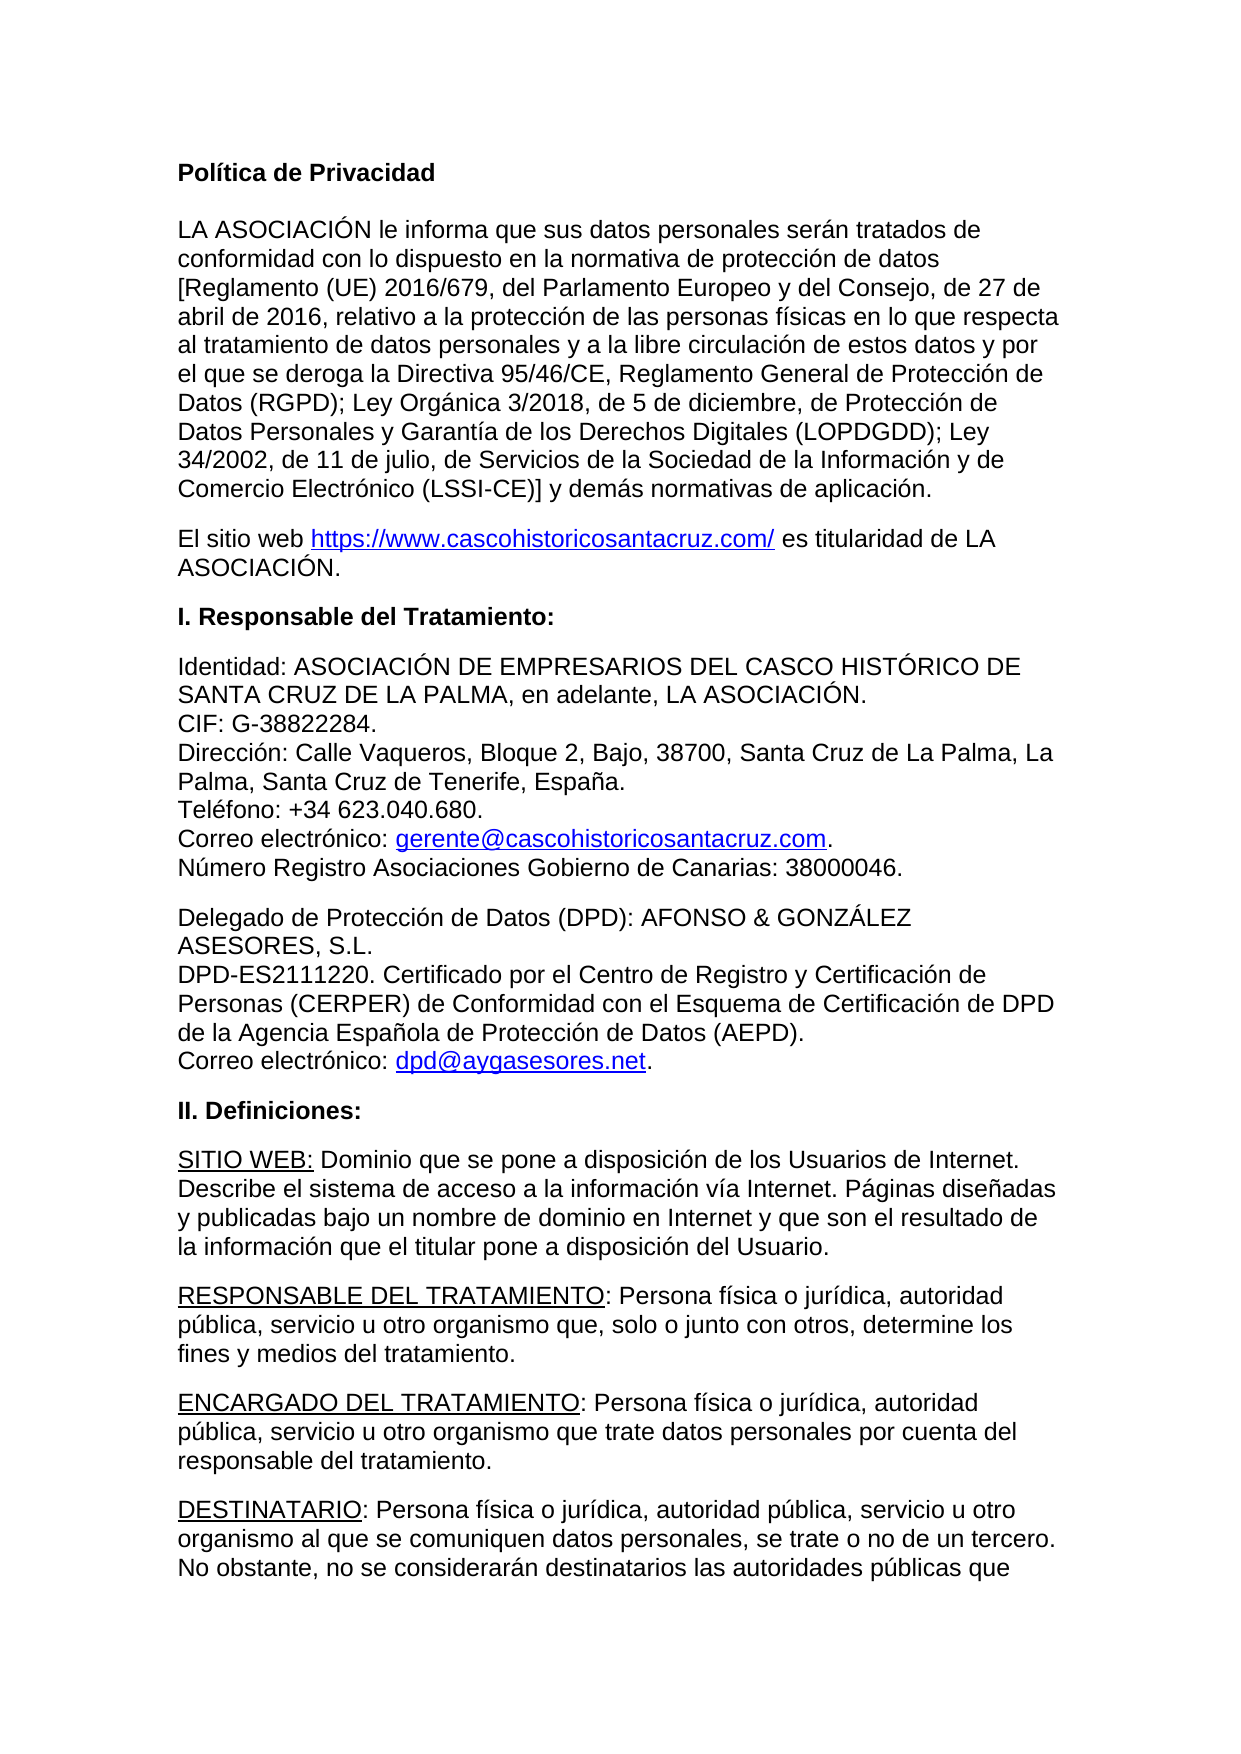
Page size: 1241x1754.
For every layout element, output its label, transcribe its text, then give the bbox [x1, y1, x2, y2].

text SITIO WEB: Dominio que se pone a disposición de los Usuarios de Internet. Describe el sistema de acceso a la información vía Internet. Páginas diseñadas y publicadas bajo un nombre de dominio en Internet y que son el resultado de la información que el titular pone a disposición del Usuario. [177, 1146, 1063, 1261]
text Identidad: ASOCIACIÓN DE EMPRESARIOS DEL CASCO HISTÓRICO DE SANTA CRUZ DE LA PALMA, en adelante, LA ASOCIACIÓN. CIF: G-38822284. Dirección: Calle Vaqueros, Bloque 2, Bajo, 38700, Santa Cruz de La Palma, La Palma, Santa Cruz de Tenerife, España. Teléfono: +34 623.040.680. Correo electrónico: gerente@cascohistoricosantacruz.com. Número Registro Asociaciones Gobierno de Canarias: 38000046. [177, 652, 1063, 882]
text DESTINATARIO: Persona física o jurídica, autoridad pública, servicio u otro organismo al que se comuniquen datos personales, se trate o no de un tercero. No obstante, no se considerarán destinatarios las autoridades públicas que [177, 1496, 1063, 1582]
text ENCARGADO DEL TRATAMIENTO: Persona física o jurídica, autoridad pública, servicio u otro organismo que trate datos personales por cuenta del responsable del tratamiento. [177, 1388, 1063, 1475]
subtitle Política de Privacidad LA ASOCIACIÓN le informa que sus datos personales serán tratados de conformidad con lo dispuesto en la normativa de protección de datos [Reglamento (UE) 2016/679, del Parlamento Europeo y del Consejo, de 27 de abril de 2016, relativo a la protección de las personas físicas en lo que respecta al tratamiento de datos personales y a la libre circulación de estos datos y por el que se deroga la Directiva 95/46/CE, Reglamento General de Protección de Datos (RGPD); Ley Orgánica 3/2018, de 5 de diciembre, de Protección de Datos Personales y Garantía de los Derechos Digitales (LOPDGDD); Ley 34/2002, de 11 de julio, de Servicios de la Sociedad de la Información y de Comercio Electrónico (LSSI-CE)] y demás normativas de aplicación. [177, 158, 1063, 503]
text II. Definiciones: [177, 1096, 1063, 1125]
text I. Responsable del Tratamiento: [177, 602, 1063, 631]
text El sitio web https://www.cascohistoricosantacruz.com/ es titularidad de LA ASOCIACIÓN. [177, 524, 1063, 581]
text RESPONSABLE DEL TRATAMIENTO: Persona física o jurídica, autoridad pública, servicio u otro organismo que, solo o junto con otros, determine los fines y medios del tratamiento. [177, 1281, 1063, 1368]
text Delegado de Protección de Datos (DPD): AFONSO & GONZÁLEZ ASESORES, S.L. DPD-ES2111220. Certificado por el Centro de Registro y Certificación de Personas (CERPER) de Conformidad con el Esquema de Certificación de DPD de la Agencia Española de Protección de Datos (AEPD). Correo electrónico: dpd@aygasesores.net. [177, 903, 1063, 1075]
